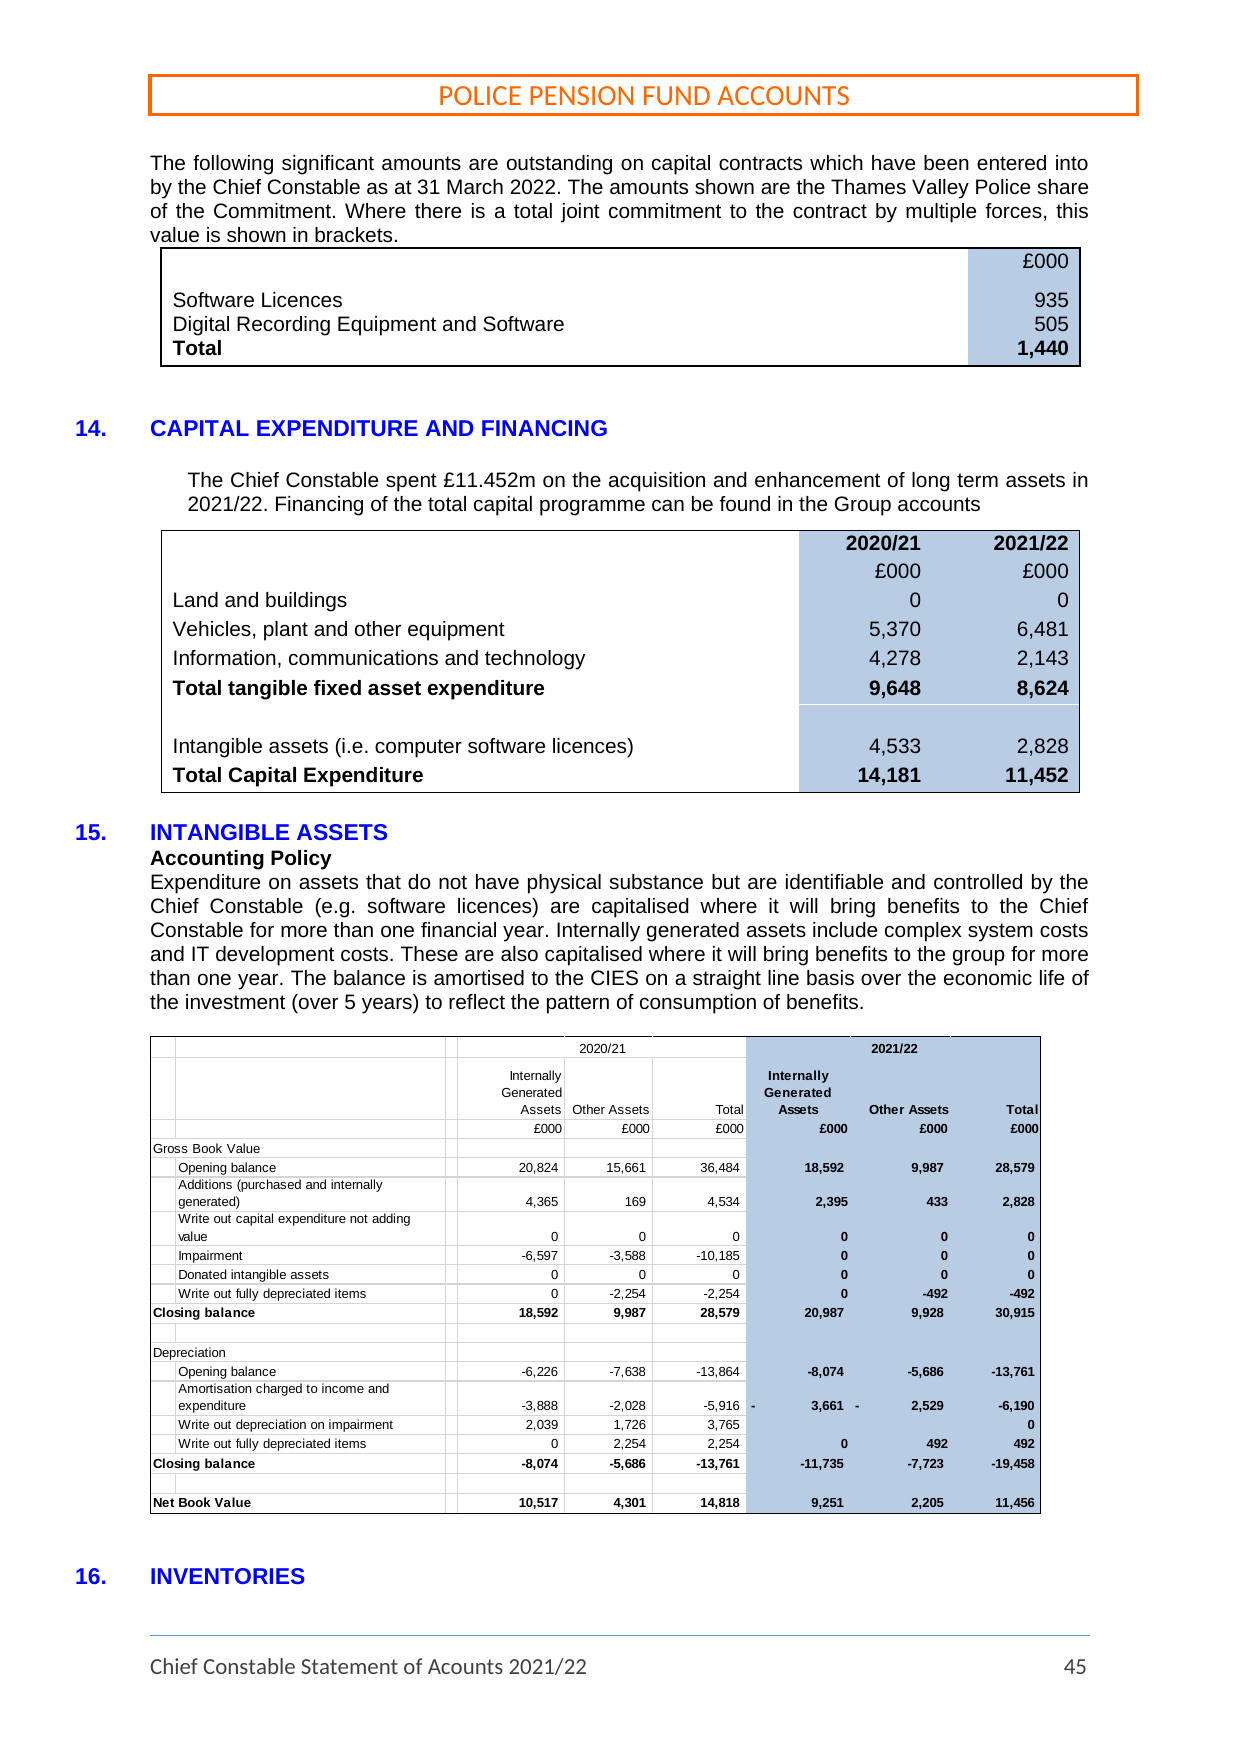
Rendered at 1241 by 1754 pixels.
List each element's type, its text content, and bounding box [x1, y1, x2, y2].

table_cell Information, communications and technology [162, 646, 799, 675]
list INTANGIBLE ASSETS [75, 819, 1090, 846]
table_cell 8,624 [932, 675, 1079, 704]
table_cell 11,452 [932, 763, 1079, 792]
table_cell £000 [799, 559, 932, 588]
table_cell 0 [799, 588, 932, 617]
table_cell Vehicles, plant and other equipment [162, 617, 799, 646]
table_header [162, 249, 967, 288]
table_cell [162, 705, 799, 734]
table_cell [932, 705, 1079, 734]
table_header [162, 531, 799, 559]
table_cell 5,370 [799, 617, 932, 646]
table_cell Total [162, 336, 967, 365]
table_cell 4,533 [799, 734, 932, 763]
table_cell [162, 559, 799, 588]
table_cell 1,440 [968, 336, 1079, 365]
table_cell Land and buildings [162, 588, 799, 617]
table_cell 6,481 [932, 617, 1079, 646]
table_cell [799, 705, 932, 734]
table_cell Software Licences Digital Recording Equipment and Software [162, 288, 967, 336]
table_cell 2,828 [932, 734, 1079, 763]
table_cell Intangible assets (i.e. computer software licences) [162, 734, 799, 763]
list CAPITAL EXPENDITURE AND FINANCING [75, 415, 1090, 441]
subtitle The Chief Constable spent £11.452m on the acquisition and enhancement of long term assets in 2021/22. Financing of the total capital programme can be found in the Group accounts [187, 467, 1090, 515]
text Accounting Policy [150, 846, 1090, 870]
table_header 2020/21 [799, 531, 932, 559]
table_cell 0 [932, 588, 1079, 617]
table_cell 14,181 [799, 763, 932, 792]
text Expenditure on assets that do not have physical substance but are identifiable and controlled by the Chief Constable (e.g. software licences) are capitalised where it will bring benefits to the Chief Constable for more than one financial year. Internally generated assets include complex system costs and IT development costs. These are also capitalised where it will bring benefits to the group for more than one year. The balance is amortised to the CIES on a straight line basis over the economic life of the investment (over 5 years) to reflect the pattern of consumption of benefits. [150, 870, 1090, 1013]
table_cell 4,278 [799, 646, 932, 675]
table_header £000 [968, 249, 1079, 288]
table_cell 9,648 [799, 675, 932, 704]
table_cell 2,143 [932, 646, 1079, 675]
table_cell 935 505 [968, 288, 1079, 336]
table_cell Total Capital Expenditure [162, 763, 799, 792]
table_cell £000 [932, 559, 1079, 588]
text The following significant amounts are outstanding on capital contracts which have been entered into by the Chief Constable as at 31 March 2022. The amounts shown are the Thames Valley Police share of the Commitment. Where there is a total joint commitment to the contract by multiple forces, this value is shown in brackets. [150, 151, 1090, 247]
table_header 2021/22 [932, 531, 1079, 559]
table_cell Total tangible fixed asset expenditure [162, 675, 799, 704]
list INVENTORIES [75, 1563, 1090, 1589]
